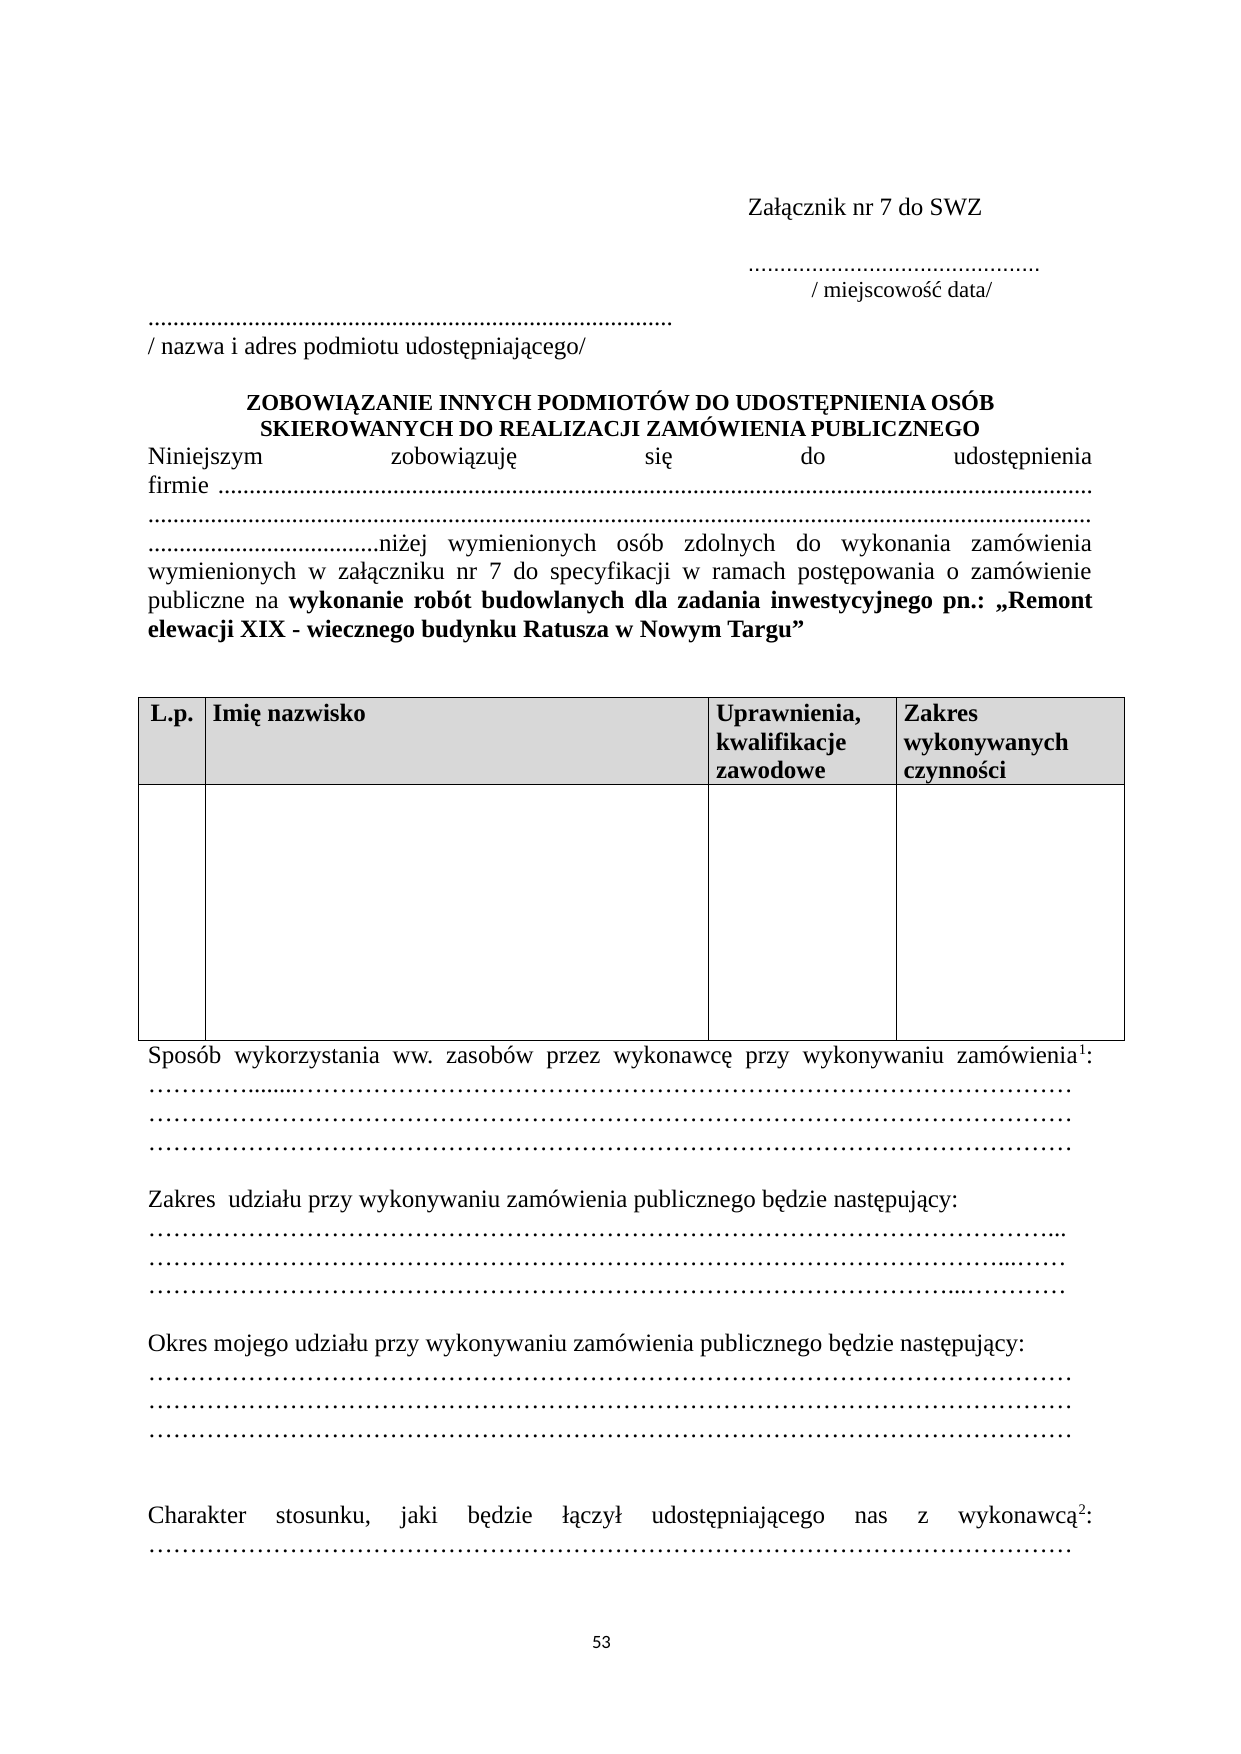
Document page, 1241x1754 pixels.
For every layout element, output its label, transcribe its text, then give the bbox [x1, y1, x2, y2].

table_cell [139, 785, 205, 1039]
text Sposób wykorzystania ww. zasobów przez wykonawcę przy wykonywaniu zamówienia1: …………........………………………………………………………………………………… [148, 1041, 1093, 1098]
text / nazwa i adres podmiotu udostępniającego/ [148, 331, 1093, 360]
text .............................................. [148, 250, 1093, 276]
table_header L.p. [139, 698, 205, 784]
text ………………………………………………………………………………………………… [148, 1357, 1093, 1386]
table_header Zakres wykonywanych czynności [897, 698, 1124, 784]
text Niniejszym zobowiązuję się do udostępnienia firmie ........................................................................................................................................................................................................................................................................................................................................niżej wymienionych osób zdolnych do wykonania zamówienia wymienionych w załączniku nr 7 do specyfikacji w ramach postępowania o zamówienie publiczne na wykonanie robót budowlanych dla zadania inwestycyjnego pn.: „Remont elewacji XIX - wiecznego budynku Ratusza w Nowym Targu” [148, 441, 1093, 643]
table_cell [897, 785, 1124, 1039]
text Zakres udziału przy wykonywaniu zamówienia publicznego będzie następujący: [148, 1184, 1093, 1213]
text ………………………………………………………………………………………………… [148, 1386, 1093, 1414]
text ………………………………………………………………………………………………… [148, 1414, 1093, 1443]
text ………………………………………………………………………………………………… [148, 1127, 1093, 1156]
text Charakter stosunku, jaki będzie łączył udostępniającego nas z wykonawcą2: ………………………………………………………………………………………………… [148, 1501, 1093, 1558]
text ZOBOWIĄZANIE INNYCH PODMIOTÓW DO UDOSTĘPNIENIA OSÓB SKIEROWANYCH DO REALIZACJI ZAMÓWIENIA PUBLICZNEGO [148, 389, 1093, 441]
text ………………………………………………………………………………………………… [148, 1098, 1093, 1127]
text Załącznik nr 7 do SWZ [148, 192, 1093, 221]
table_cell [709, 785, 896, 1039]
text Okres mojego udziału przy wykonywaniu zamówienia publicznego będzie następujący: [148, 1328, 1093, 1357]
table_header Uprawnienia, kwalifikacje zawodowe [709, 698, 896, 784]
text ………………………………………………………………………………………………... [148, 1213, 1093, 1242]
table_header Imię nazwisko [206, 698, 708, 784]
text …………………………………………………………………………………………...…… [148, 1242, 1093, 1271]
table_cell [206, 785, 708, 1039]
text / miejscowość data/ [738, 276, 1093, 302]
text ……………………………………………………………………………………...………… [148, 1271, 1093, 1299]
text .................................................................................... [148, 302, 1093, 331]
